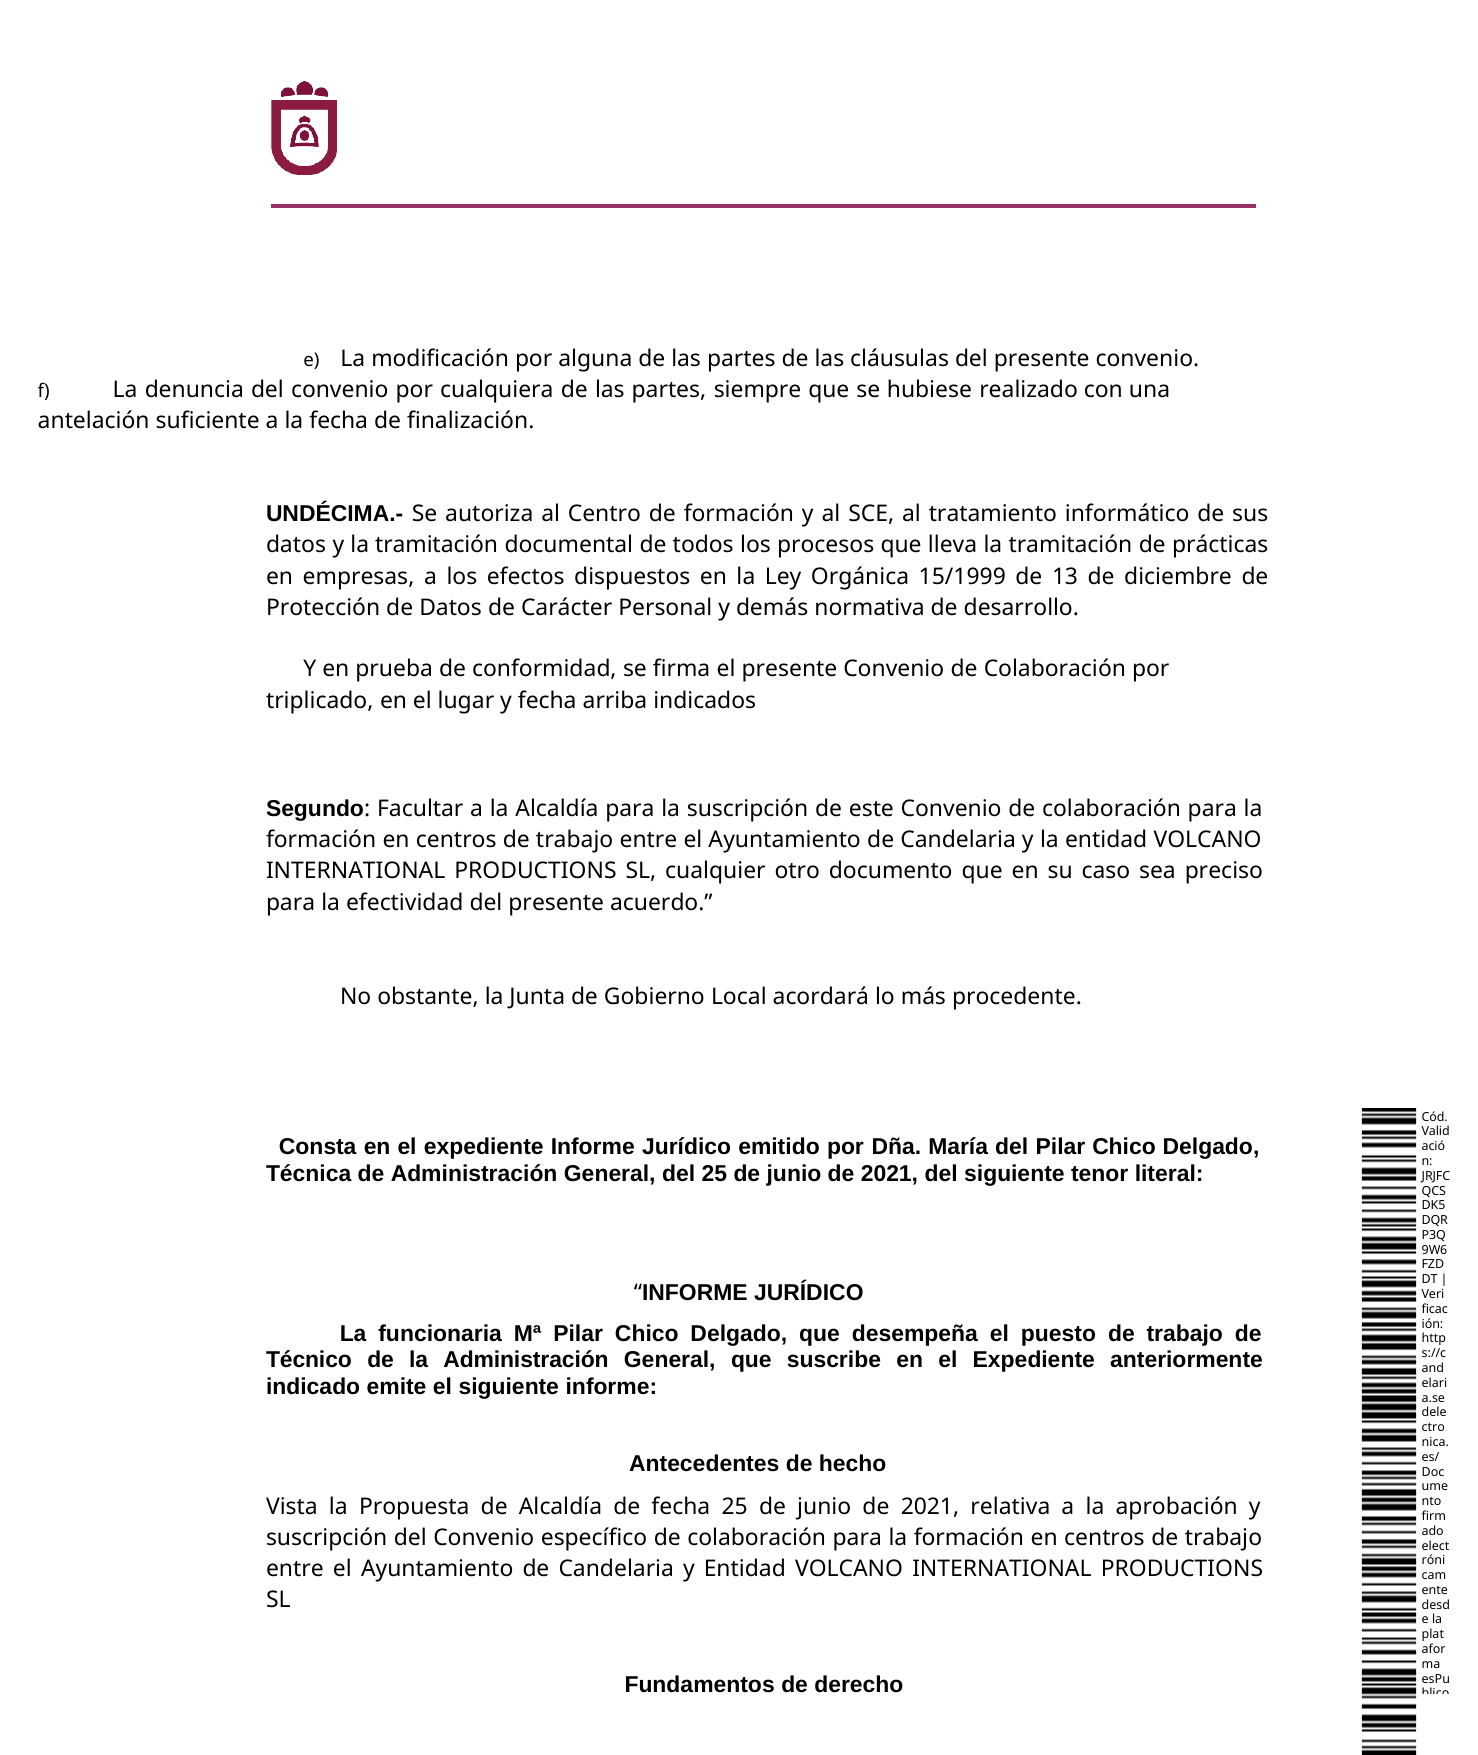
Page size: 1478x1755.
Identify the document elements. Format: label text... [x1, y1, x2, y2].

text Vista la Propuesta de Alcaldía de fecha 25 de junio de 2021, relativa a la aprobación y suscripción del Convenio específico de colaboración para la formación en centros de trabajo entre el Ayuntamiento de Candelaria y Entidad VOLCANO INTERNATIONAL PRODUCTIONS SL [266, 1490, 1263, 1615]
list La modificación por alguna de las partes de las cláusulas del presente convenio. [303, 341, 1427, 373]
subtitle La funcionaria Mª Pilar Chico Delgado, que desempeña el puesto de trabajo de Técnico de la Administración General, que suscribe en el Expediente anteriormente indicado emite el siguiente informe: [266, 1320, 1263, 1399]
text “INFORME JURÍDICO [634, 1276, 1361, 1307]
subtitle Consta en el expediente Informe Jurídico emitido por Dña. María del Pilar Chico Delgado, Técnica de Administración General, del 25 de junio de 2021, del siguiente tenor literal: [266, 1133, 1273, 1186]
text Cód. Validación: JRJFCQCSDK5DQRP3Q9W6FZDDT | Verificación: https://candelaria.sedelectronica.es/ Documento firmado electrónicamente desde la plataforma esPublico Gestiona | Página 8 de 62 [1421, 1110, 1450, 1694]
subtitle Fundamentos de derecho [624, 1671, 1361, 1697]
list La denuncia del convenio por cualquiera de las partes, siempre que se hubiese realizado con una antelación suficiente a la fecha de finalización. [37, 373, 1262, 435]
text UNDÉCIMA.- Se autoriza al Centro de formación y al SCE, al tratamiento informático de sus datos y la tramitación documental de todos los procesos que lleva la tramitación de prácticas en empresas, a los efectos dispuestos en la Ley Orgánica 15/1999 de 13 de diciembre de Protección de Datos de Carácter Personal y demás normativa de desarrollo. [266, 497, 1269, 622]
text Y en prueba de conformidad, se firma el presente Convenio de Colaboración por triplicado, en el lugar y fecha arriba indicados [266, 652, 1273, 715]
text No obstante, la Junta de Gobierno Local acordará lo más procedente. [340, 980, 1427, 1011]
text Segundo: Facultar a la Alcaldía para la suscripción de este Convenio de colaboración para la formación en centros de trabajo entre el Ayuntamiento de Candelaria y la entidad VOLCANO INTERNATIONAL PRODUCTIONS SL, cualquier otro documento que en su caso sea preciso para la efectividad del presente acuerdo.” [266, 792, 1263, 917]
text Antecedentes de hecho [629, 1450, 1361, 1477]
